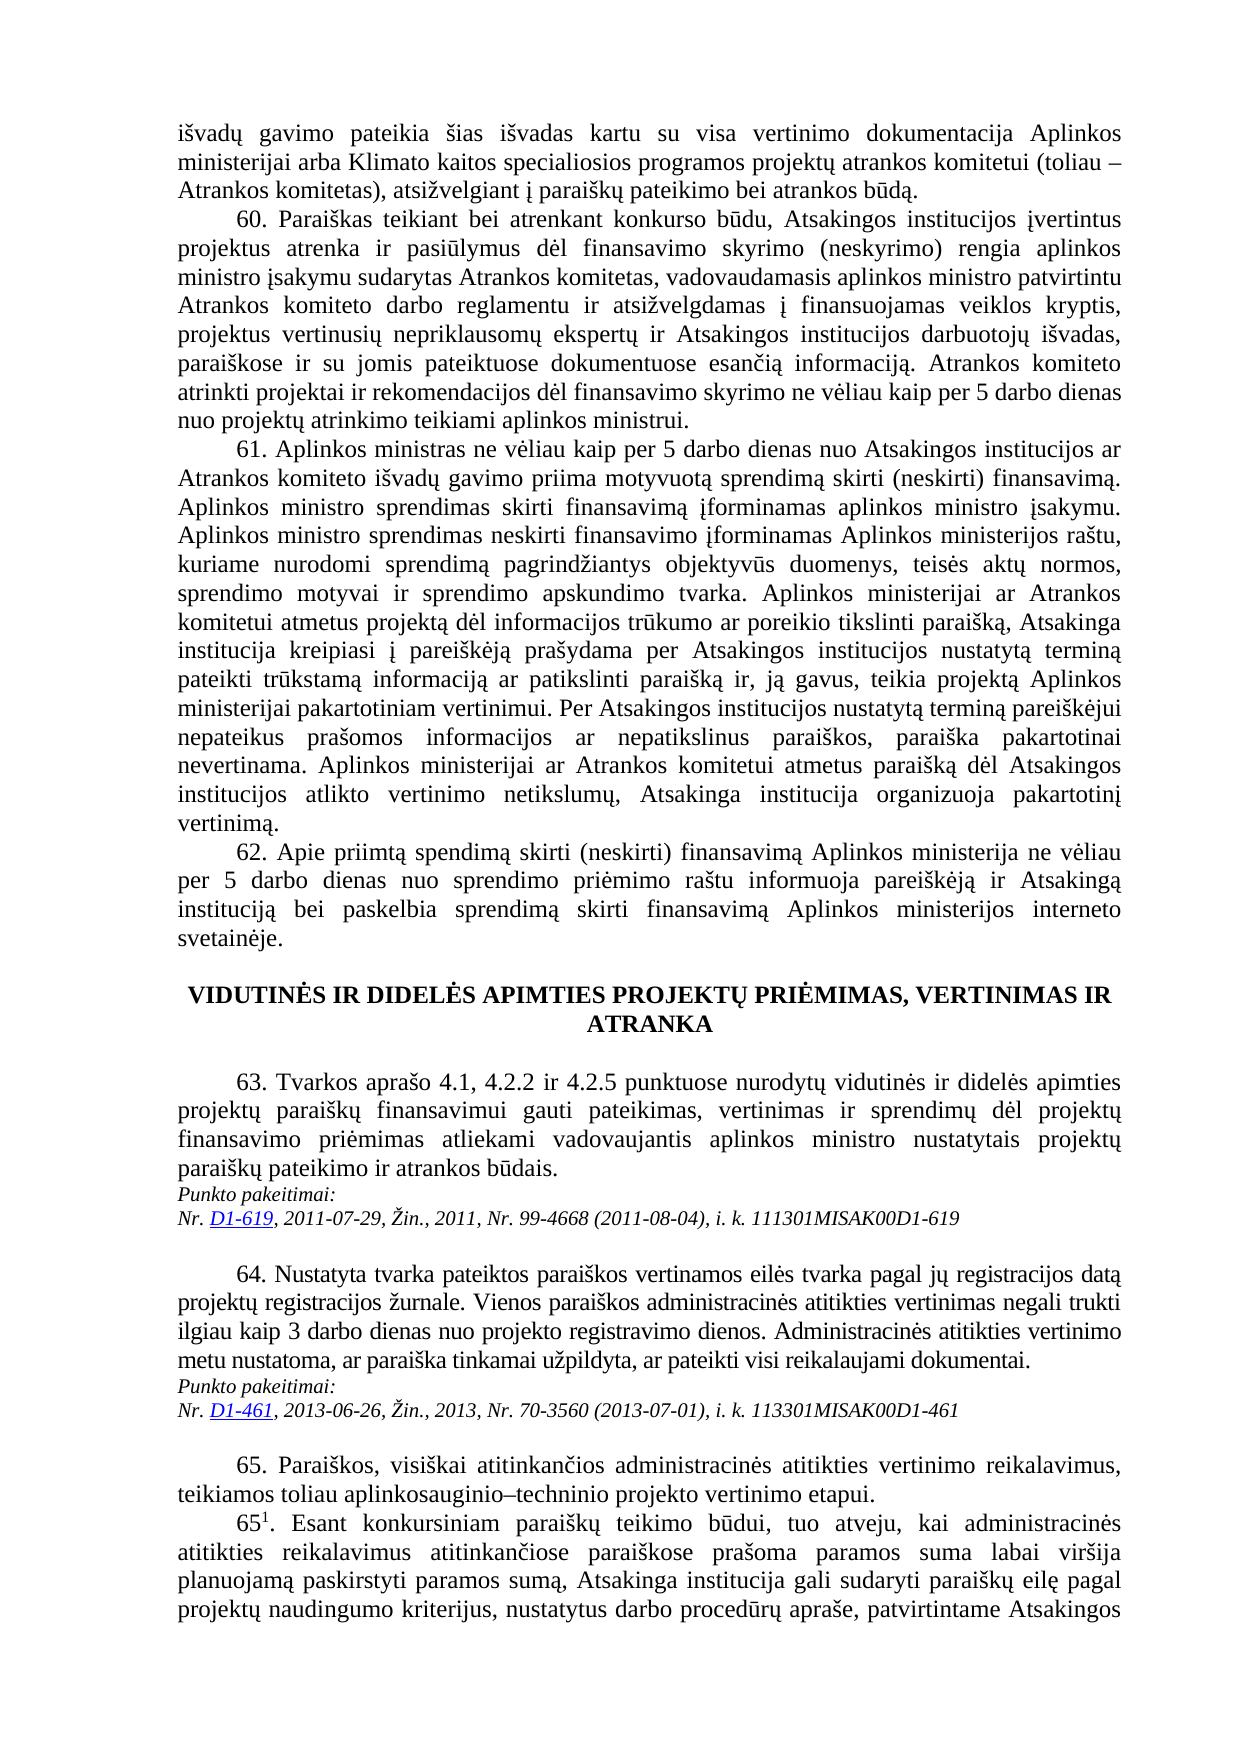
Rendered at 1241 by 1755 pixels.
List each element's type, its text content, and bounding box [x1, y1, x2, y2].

text 61. Aplinkos ministras ne vėliau kaip per 5 darbo dienas nuo Atsakingos institucijos ar Atrankos komiteto išvadų gavimo priima motyvuotą sprendimą skirti (neskirti) finansavimą. Aplinkos ministro sprendimas skirti finansavimą įforminamas aplinkos ministro įsakymu. Aplinkos ministro sprendimas neskirti finansavimo įforminamas Aplinkos ministerijos raštu, kuriame nurodomi sprendimą pagrindžiantys objektyvūs duomenys, teisės aktų normos, sprendimo motyvai ir sprendimo apskundimo tvarka. Aplinkos ministerijai ar Atrankos komitetui atmetus projektą dėl informacijos trūkumo ar poreikio tikslinti paraišką, Atsakinga institucija kreipiasi į pareiškėją prašydama per Atsakingos institucijos nustatytą terminą pateikti trūkstamą informaciją ar patikslinti paraišką ir, ją gavus, teikia projektą Aplinkos ministerijai pakartotiniam vertinimui. Per Atsakingos institucijos nustatytą terminą pareiškėjui nepateikus prašomos informacijos ar nepatikslinus paraiškos, paraiška pakartotinai nevertinama. Aplinkos ministerijai ar Atrankos komitetui atmetus paraišką dėl Atsakingos institucijos atlikto vertinimo netikslumų, Atsakinga institucija organizuoja pakartotinį vertinimą. [177, 434, 1122, 837]
text Punkto pakeitimai: [177, 1182, 1122, 1206]
text 60. Paraiškas teikiant bei atrenkant konkurso būdu, Atsakingos institucijos įvertintus projektus atrenka ir pasiūlymus dėl finansavimo skyrimo (neskyrimo) rengia aplinkos ministro įsakymu sudarytas Atrankos komitetas, vadovaudamasis aplinkos ministro patvirtintu Atrankos komiteto darbo reglamentu ir atsižvelgdamas į finansuojamas veiklos kryptis, projektus vertinusių nepriklausomų ekspertų ir Atsakingos institucijos darbuotojų išvadas, paraiškose ir su jomis pateiktuose dokumentuose esančią informaciją. Atrankos komiteto atrinkti projektai ir rekomendacijos dėl finansavimo skyrimo ne vėliau kaip per 5 darbo dienas nuo projektų atrinkimo teikiami aplinkos ministrui. [177, 204, 1122, 434]
text 64. Nustatyta tvarka pateiktos paraiškos vertinamos eilės tvarka pagal jų registracijos datą projektų registracijos žurnale. Vienos paraiškos administracinės atitikties vertinimas negali trukti ilgiau kaip 3 darbo dienas nuo projekto registravimo dienos. Administracinės atitikties vertinimo metu nustatoma, ar paraiška tinkamai užpildyta, ar pateikti visi reikalaujami dokumentai. [177, 1259, 1122, 1374]
text 65. Paraiškos, visiškai atitinkančios administracinės atitikties vertinimo reikalavimus, teikiamos toliau aplinkosauginio–techninio projekto vertinimo etapui. [177, 1451, 1122, 1508]
text 62. Apie priimtą spendimą skirti (neskirti) finansavimą Aplinkos ministerija ne vėliau per 5 darbo dienas nuo sprendimo priėmimo raštu informuoja pareiškėją ir Atsakingą instituciją bei paskelbia sprendimą skirti finansavimą Aplinkos ministerijos interneto svetainėje. [177, 837, 1122, 952]
text VIDUTINĖS IR DIDELĖS APIMTIES PROJEKTŲ PRIĖMIMAS, VERTINIMAS IR ATRANKA [177, 981, 1122, 1038]
text Nr. D1-461, 2013-06-26, Žin., 2013, Nr. 70-3560 (2013-07-01), i. k. 113301MISAK00D1-461 [177, 1398, 1122, 1422]
text Nr. D1-619, 2011-07-29, Žin., 2011, Nr. 99-4668 (2011-08-04), i. k. 111301MISAK00D1-619 [177, 1206, 1122, 1230]
text Punkto pakeitimai: [177, 1374, 1122, 1398]
text 651. Esant konkursiniam paraiškų teikimo būdui, tuo atveju, kai administracinės atitikties reikalavimus atitinkančiose paraiškose prašoma paramos suma labai viršija planuojamą paskirstyti paramos sumą, Atsakinga institucija gali sudaryti paraiškų eilę pagal projektų naudingumo kriterijus, nustatytus darbo procedūrų apraše, patvirtintame Atsakingos [177, 1508, 1122, 1623]
text 63. Tvarkos aprašo 4.1, 4.2.2 ir 4.2.5 punktuose nurodytų vidutinės ir didelės apimties projektų paraiškų finansavimui gauti pateikimas, vertinimas ir sprendimų dėl projektų finansavimo priėmimas atliekami vadovaujantis aplinkos ministro nustatytais projektų paraiškų pateikimo ir atrankos būdais. [177, 1067, 1122, 1182]
text išvadų gavimo pateikia šias išvadas kartu su visa vertinimo dokumentacija Aplinkos ministerijai arba Klimato kaitos specialiosios programos projektų atrankos komitetui (toliau – Atrankos komitetas), atsižvelgiant į paraiškų pateikimo bei atrankos būdą. [177, 118, 1122, 204]
